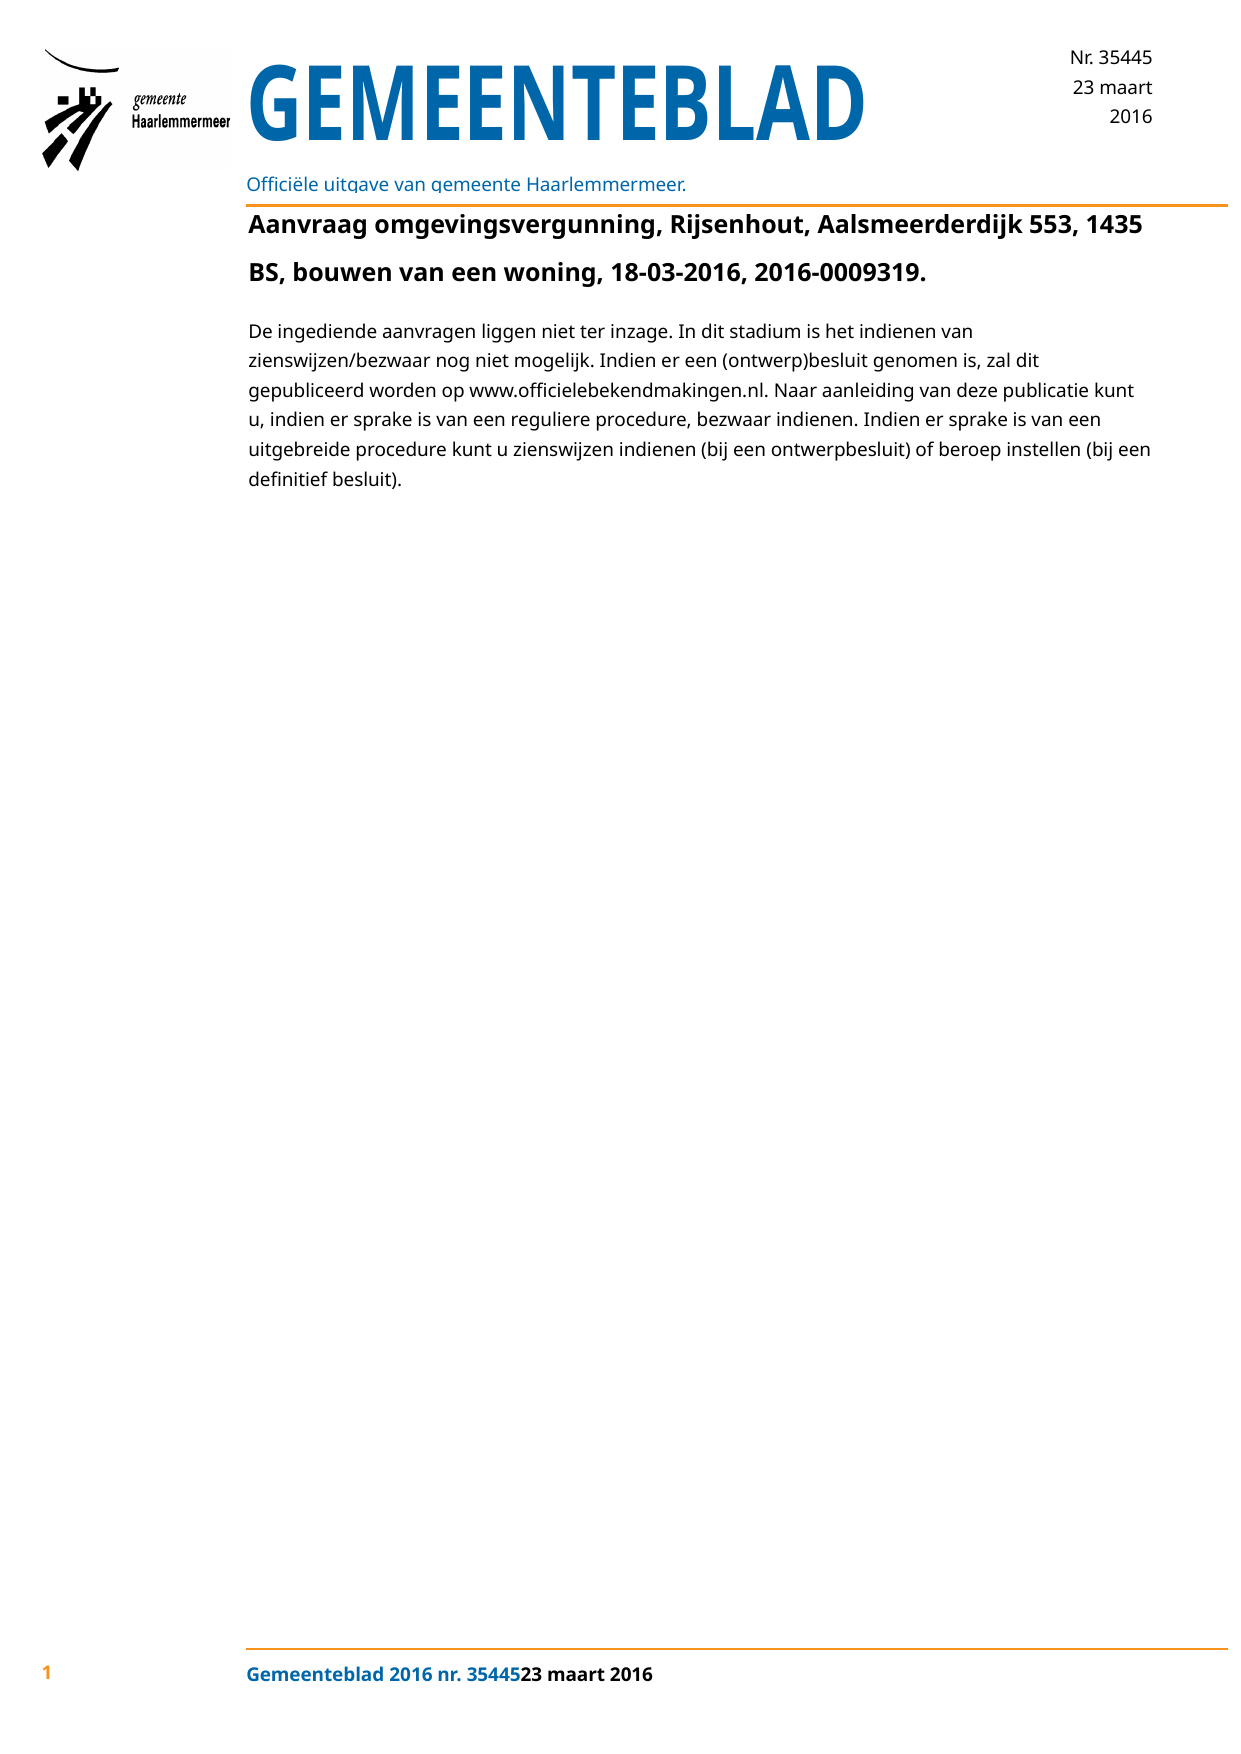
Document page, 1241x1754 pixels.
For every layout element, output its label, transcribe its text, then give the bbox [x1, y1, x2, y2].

text Aanvraag omgevingsvergunning, Rijsenhout, Aalsmeerderdijk 553, 1435 BS, bouwen van een woning, 18-03-2016, 2016-0009319. [248, 207, 1152, 288]
picture [41, 47, 231, 172]
text De ingediende aanvragen liggen niet ter inzage. In dit stadium is het indienen van zienswijzen/bezwaar nog niet mogelijk. Indien er een (ontwerp)besluit genomen is, zal dit gepubliceerd worden op www.officielebekendmakingen.nl. Naar aanleiding van deze publicatie kunt u, indien er sprake is van een reguliere procedure, bezwaar indienen. Indien er sprake is van een uitgebreide procedure kunt u zienswijzen indienen (bij een ontwerpbesluit) of beroep instellen (bij een definitief besluit). [248, 318, 1152, 492]
